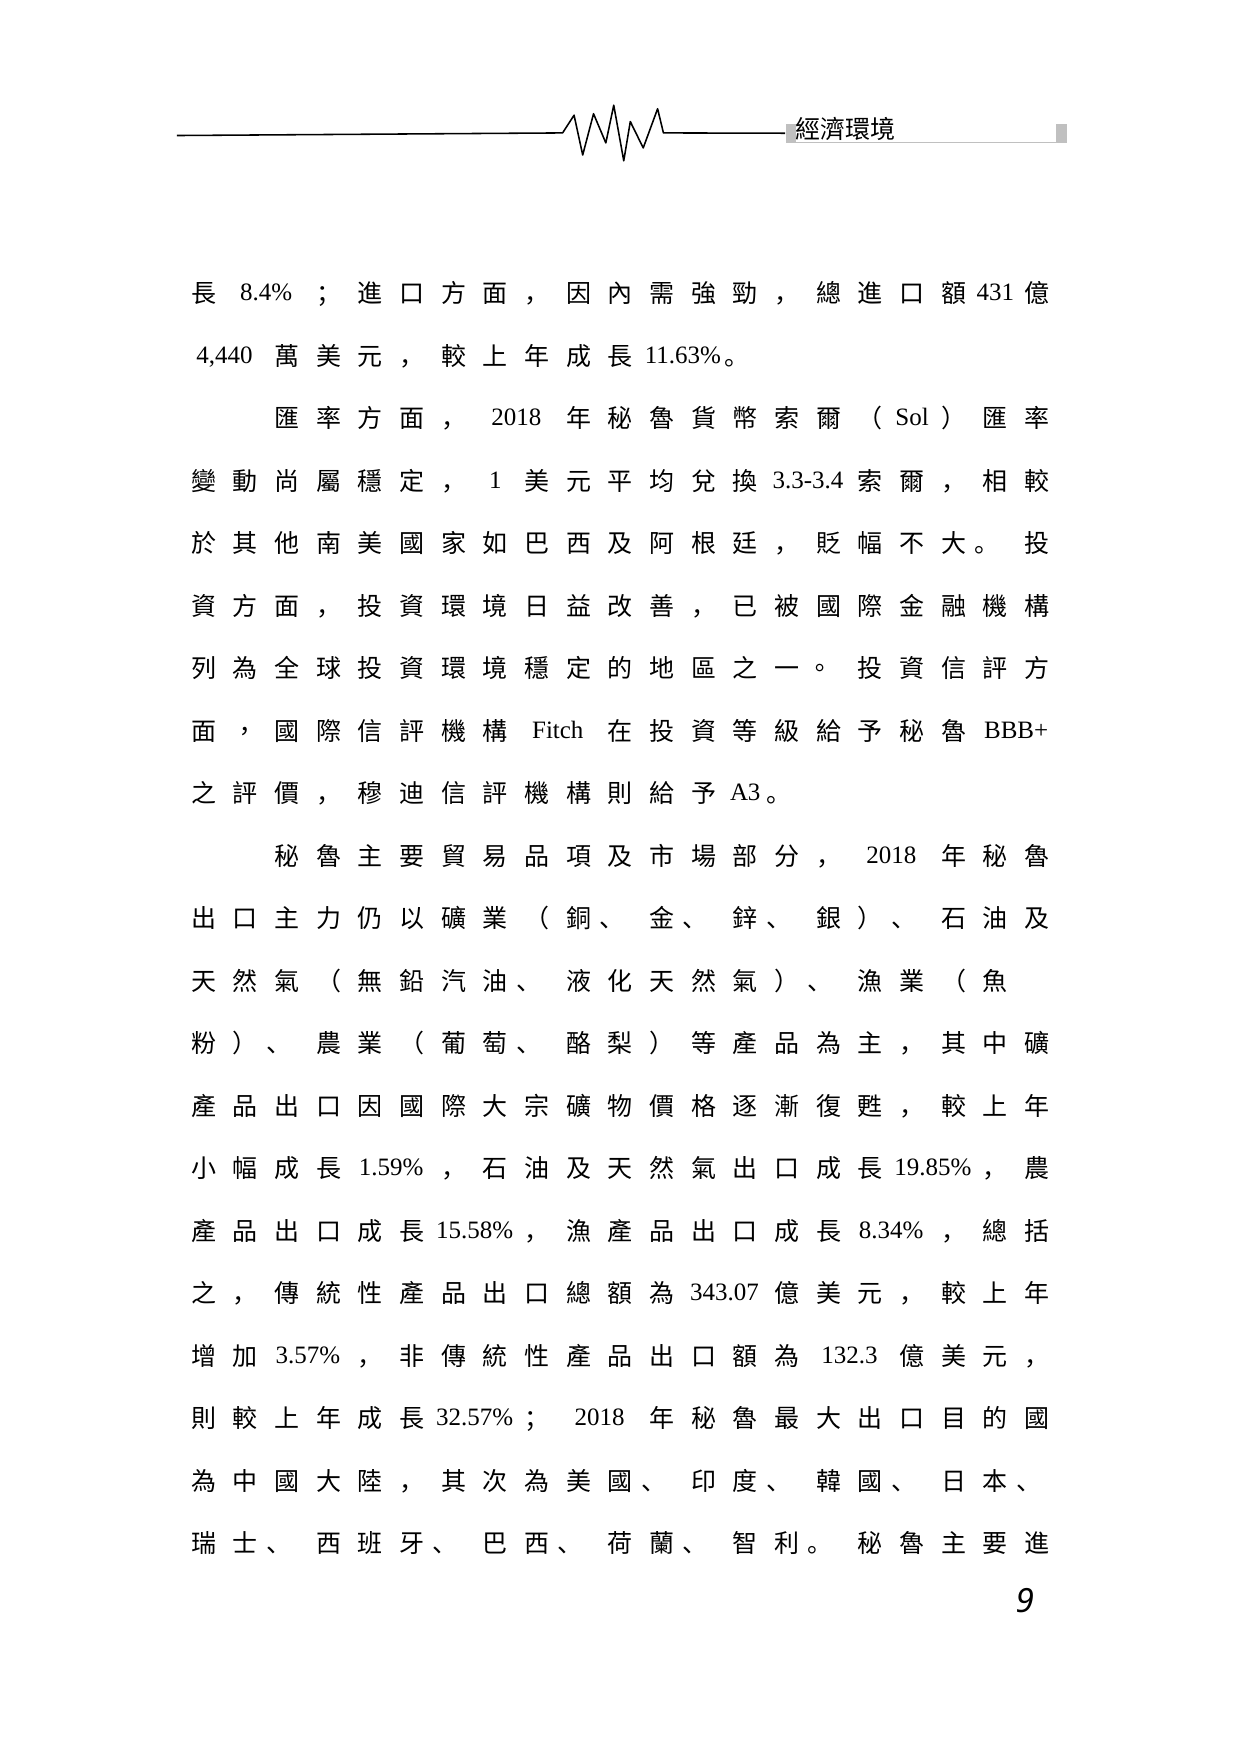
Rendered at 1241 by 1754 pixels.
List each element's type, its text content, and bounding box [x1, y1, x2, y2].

text 長8.4%；進口方面，因內需強勁，總進口額431億4,440萬美元，較上年成長11.63%。 [183, 250, 1058, 375]
text 秘魯主要貿易品項及市場部分，2018年秘魯出口主力仍以礦業（銅、金、鋅、銀）、石油及天然氣（無鉛汽油、液化天然氣）、漁業（魚粉）、農業（葡萄、酪梨）等產品為主，其中礦產品出口因國際大宗礦物價格逐漸復甦，較上年小幅成長1.59%，石油及天然氣出口成長19.85%，農產品出口成長15.58%，漁產品出口成長8.34%，總括之，傳統性產品出口總額為343.07億美元，較上年增加3.57%，非傳統性產品出口額為132.3億美元，則較上年成長32.57%；2018年秘魯最大出口目的國為中國大陸，其次為美國、印度、韓國、日本、瑞士、西班牙、巴西、荷蘭、智利。秘魯主要進 [183, 813, 1058, 1563]
text 匯率方面，2018年秘魯貨幣索爾（Sol）匯率變動尚屬穩定，1美元平均兌換3.3-3.4索爾，相較於其他南美國家如巴西及阿根廷，貶幅不大。投資方面，投資環境日益改善，已被國際金融機構列為全球投資環境穩定的地區之一。投資信評方面，國際信評機構Fitch在投資等級給予秘魯BBB+之評價，穆迪信評機構則給予A3。 [183, 375, 1058, 813]
